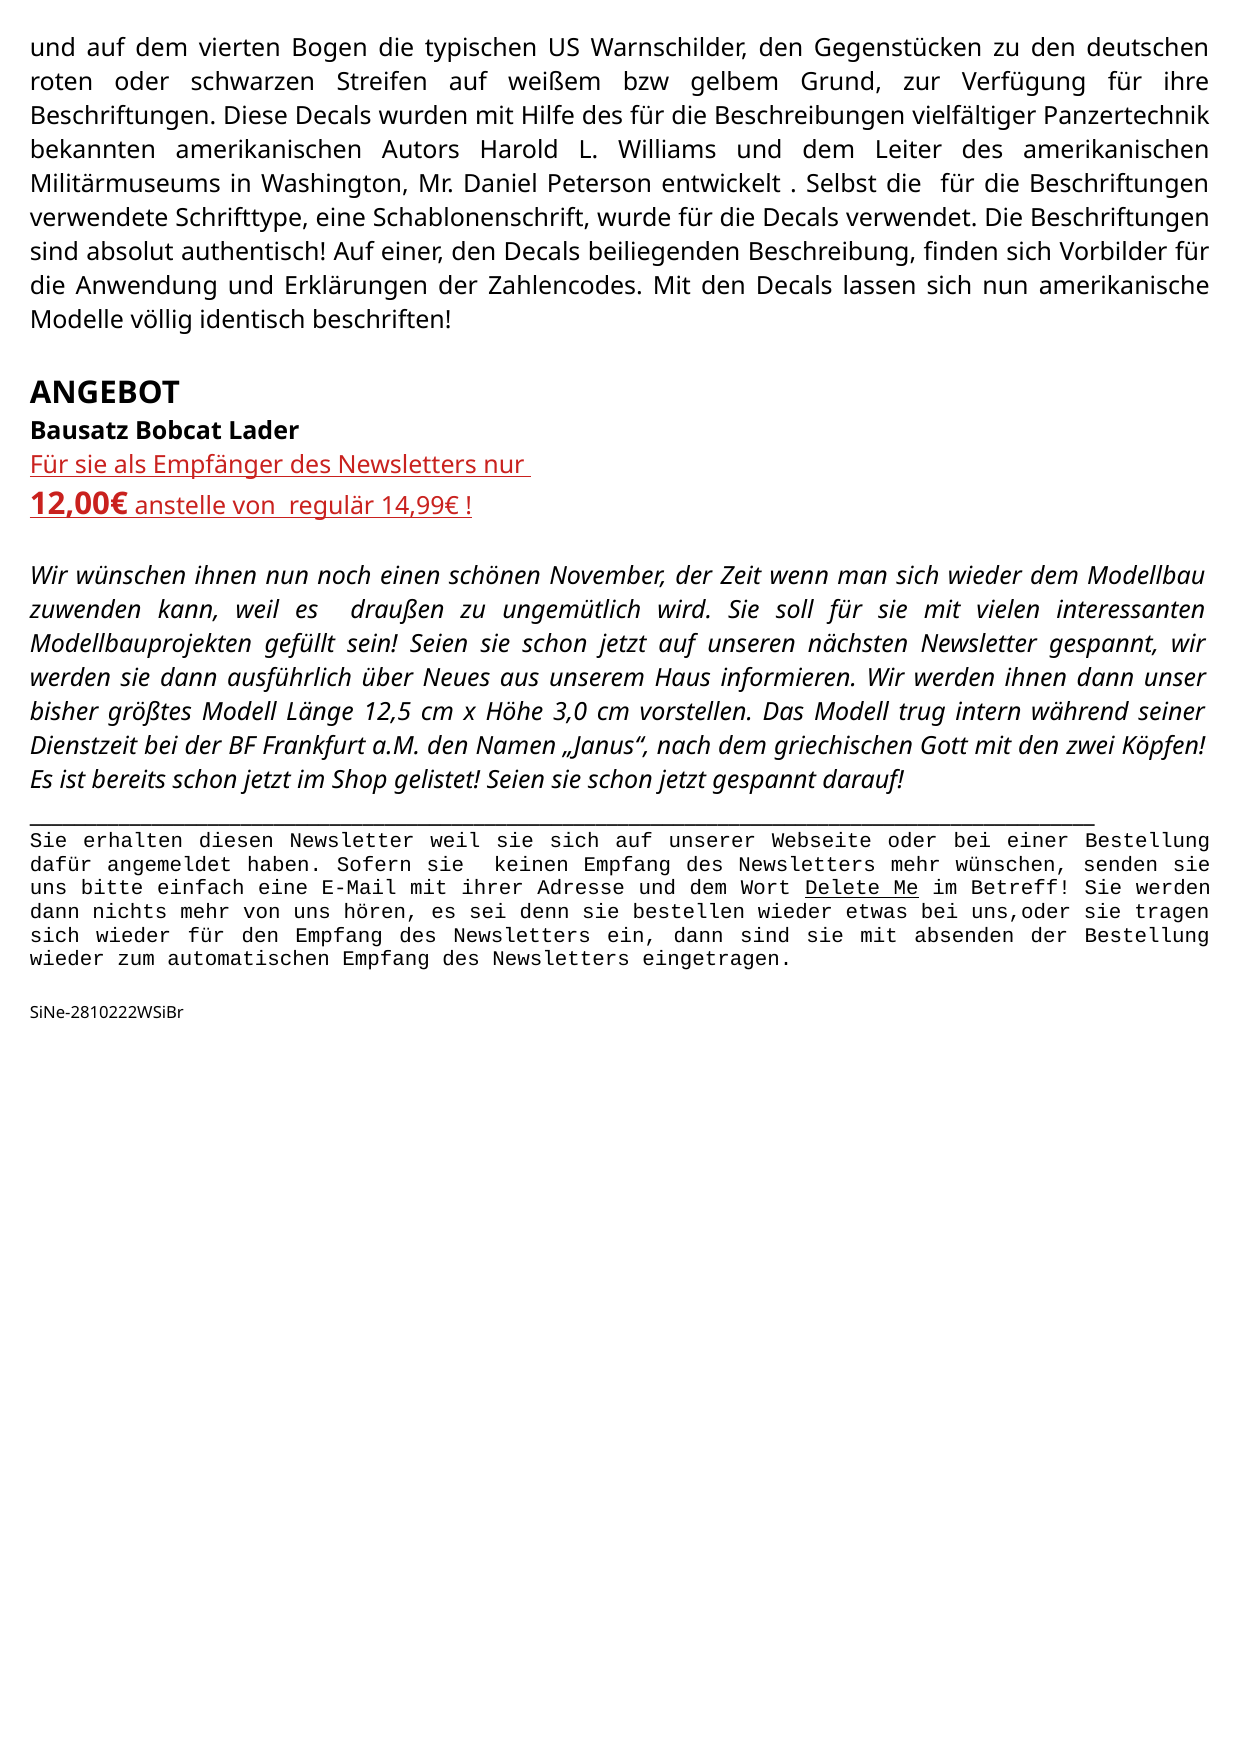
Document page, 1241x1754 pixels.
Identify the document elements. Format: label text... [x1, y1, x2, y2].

text ANGEBOT [29, 370, 1211, 413]
text Sie erhalten diesen Newsletter weil sie sich auf unserer Webseite oder bei einer Bestellung dafür angemeldet haben. Sofern sie keinen Empfang des Newsletters mehr wünschen, senden sie uns bitte einfach eine E-Mail mit ihrer Adresse und dem Wort Delete Me im Betreff! Sie werden dann nichts mehr von uns hören, es sei denn sie bestellen wieder etwas bei uns,oder sie tragen sich wieder für den Empfang des Newsletters ein, dann sind sie mit absenden der Bestellung wieder zum automatischen Empfang des Newsletters eingetragen. [29, 830, 1211, 972]
text 12,00€ anstelle von regulär 14,99€ ! [29, 481, 1211, 523]
text SiNe-2810222WSiBr [29, 1000, 1211, 1023]
text Wir wünschen ihnen nun noch einen schönen November, der Zeit wenn man sich wieder dem Modellbau zuwenden kann, weil es draußen zu ungemütlich wird. Sie soll für sie mit vielen interessanten Modellbauprojekten gefüllt sein! Seien sie schon jetzt auf unseren nächsten Newsletter gespannt, wir werden sie dann ausführlich über Neues aus unserem Haus informieren. Wir werden ihnen dann unser bisher größtes Modell Länge 12,5 cm x Höhe 3,0 cm vorstellen. Das Modell trug intern während seiner Dienstzeit bei der BF Frankfurt a.M. den Namen „Janus“, nach dem griechischen Gott mit den zwei Köpfen! Es ist bereits schon jetzt im Shop gelistet! Seien sie schon jetzt gespannt darauf! [29, 557, 1211, 796]
text Bausatz Bobcat Lader [29, 413, 1211, 447]
text und auf dem vierten Bogen die typischen US Warnschilder, den Gegenstücken zu den deutschen roten oder schwarzen Streifen auf weißem bzw gelbem Grund, zur Verfügung für ihre Beschriftungen. Diese Decals wurden mit Hilfe des für die Beschreibungen vielfältiger Panzertechnik bekannten amerikanischen Autors Harold L. Williams und dem Leiter des amerikanischen Militärmuseums in Washington, Mr. Daniel Peterson entwickelt . Selbst die für die Beschriftungen verwendete Schrifttype, eine Schablonenschrift, wurde für die Decals verwendet. Die Beschriftungen sind absolut authentisch! Auf einer, den Decals beiliegenden Beschreibung, finden sich Vorbilder für die Anwendung und Erklärungen der Zahlencodes. Mit den Decals lassen sich nun amerikanische Modelle völlig identisch beschriften! [29, 29, 1211, 336]
text Für sie als Empfänger des Newsletters nur [29, 447, 1211, 481]
text ________________________________________________________________________________________________ [29, 796, 1211, 830]
